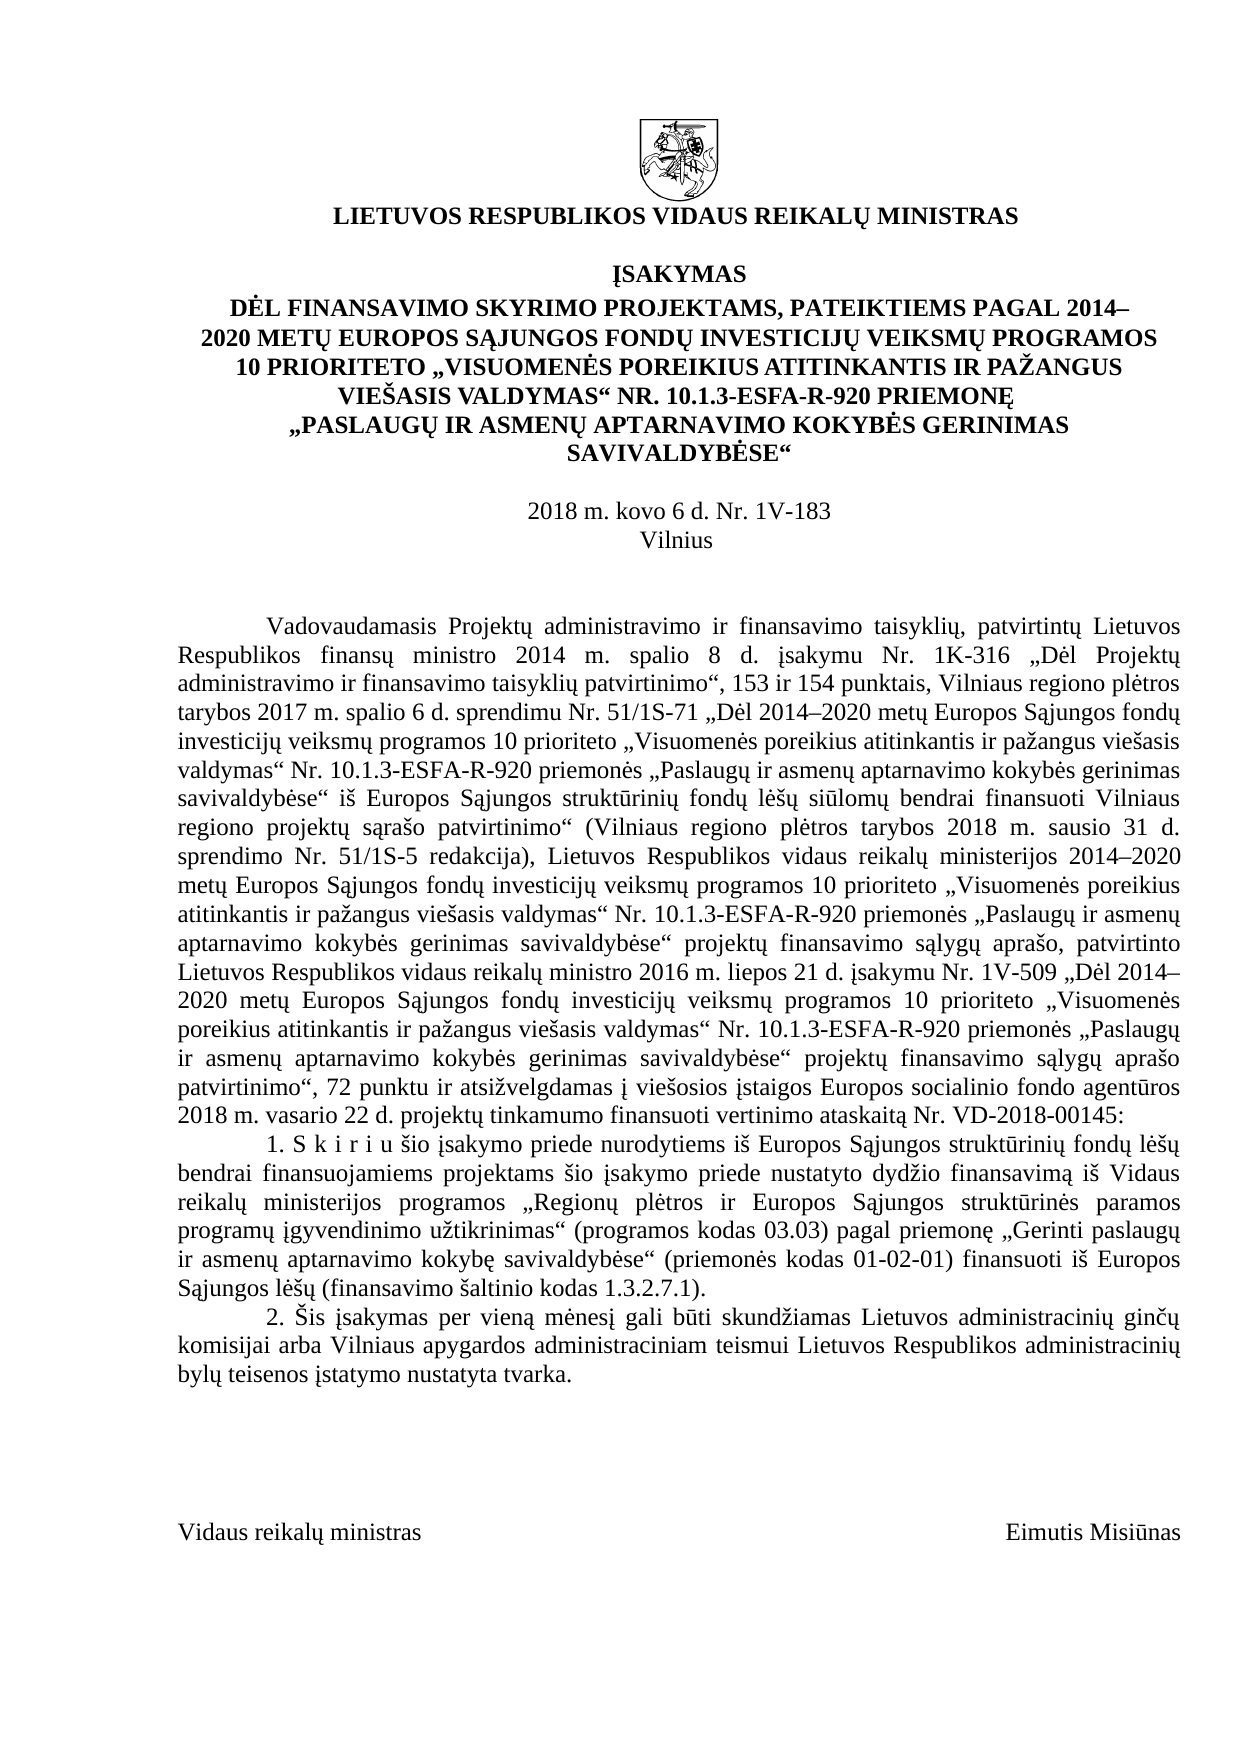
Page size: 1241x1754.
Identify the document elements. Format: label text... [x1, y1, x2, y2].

text Vilnius [177, 525, 1181, 553]
text Vadovaudamasis Projektų administravimo ir finansavimo taisyklių, patvirtintų Lietuvos Respublikos finansų ministro 2014 m. spalio 8 d. įsakymu Nr. 1K-316 „Dėl Projektų administravimo ir finansavimo taisyklių patvirtinimo“, 153 ir 154 punktais, Vilniaus regiono plėtros tarybos 2017 m. spalio 6 d. sprendimu Nr. 51/1S-71 „Dėl 2014–2020 metų Europos Sąjungos fondų investicijų veiksmų programos 10 prioriteto „Visuomenės poreikius atitinkantis ir pažangus viešasis valdymas“ Nr. 10.1.3-ESFA-R-920 priemonės „Paslaugų ir asmenų aptarnavimo kokybės gerinimas savivaldybėse“ iš Europos Sąjungos struktūrinių fondų lėšų siūlomų bendrai finansuoti Vilniaus regiono projektų sąrašo patvirtinimo“ (Vilniaus regiono plėtros tarybos 2018 m. sausio 31 d. sprendimo Nr. 51/1S-5 redakcija), Lietuvos Respublikos vidaus reikalų ministerijos 2014–2020 metų Europos Sąjungos fondų investicijų veiksmų programos 10 prioriteto „Visuomenės poreikius atitinkantis ir pažangus viešasis valdymas“ Nr. 10.1.3-ESFA-R-920 priemonės „Paslaugų ir asmenų aptarnavimo kokybės gerinimas savivaldybėse“ projektų finansavimo sąlygų aprašo, patvirtinto Lietuvos Respublikos vidaus reikalų ministro 2016 m. liepos 21 d. įsakymu Nr. 1V-509 „Dėl 2014–2020 metų Europos Sąjungos fondų investicijų veiksmų programos 10 prioriteto „Visuomenės poreikius atitinkantis ir pažangus viešasis valdymas“ Nr. 10.1.3-ESFA-R-920 priemonės „Paslaugų ir asmenų aptarnavimo kokybės gerinimas savivaldybėse“ projektų finansavimo sąlygų aprašo patvirtinimo“, 72 punktu ir atsižvelgdamas į viešosios įstaigos Europos socialinio fondo agentūros 2018 m. vasario 22 d. projektų tinkamumo finansuoti vertinimo ataskaitą Nr. VD-2018-00145: [177, 611, 1181, 1129]
text ĮSAKYMAS [177, 259, 1181, 288]
text 1. S k i r i u šio įsakymo priede nurodytiems iš Europos Sąjungos struktūrinių fondų lėšų bendrai finansuojamiems projektams šio įsakymo priede nustatyto dydžio finansavimą iš Vidaus reikalų ministerijos programos „Regionų plėtros ir Europos Sąjungos struktūrinės paramos programų įgyvendinimo užtikrinimas“ (programos kodas 03.03) pagal priemonę „Gerinti paslaugų ir asmenų aptarnavimo kokybę savivaldybėse“ (priemonės kodas 01-02-01) finansuoti iš Europos Sąjungos lėšų (finansavimo šaltinio kodas 1.3.2.7.1). [177, 1129, 1181, 1302]
text DĖL FINANSAVIMO SKYRIMO PROJEKTAMS, PATEIKTiems PAGAL 2014–2020 METŲ EUROPOS SĄJUNGOS FONDŲ INVESTICIJŲ VEIKSMŲ PROGRAMOS 10 PRIORITETO „VISUOMENĖS POREIKIUS ATITINKANTIS IR PAŽANGUS VIEŠASIS VALDYMAS“ NR. 10.1.3-ESFA-R-920 PRIEMONĘ [177, 288, 1181, 410]
text 2018 m. kovo 6 d. Nr. 1V-183 [177, 496, 1181, 525]
text „PASLAUGŲ IR ASMENŲ APTARNAVIMO KOKYBĖS GERINIMAS SAVIVALDYBĖSE“ [177, 410, 1181, 467]
text Vidaus reikalų ministras Eimutis Misiūnas [177, 1517, 1181, 1546]
text 2. Šis įsakymas per vieną mėnesį gali būti skundžiamas Lietuvos administracinių ginčų komisijai arba Vilniaus apygardos administraciniam teismui Lietuvos Respublikos administracinių bylų teisenos įstatymo nustatyta tvarka. [177, 1302, 1181, 1388]
text LIETUVOS RESPUBLIKOS VIDAUS REIKALŲ MINISTRAS [177, 201, 1181, 230]
